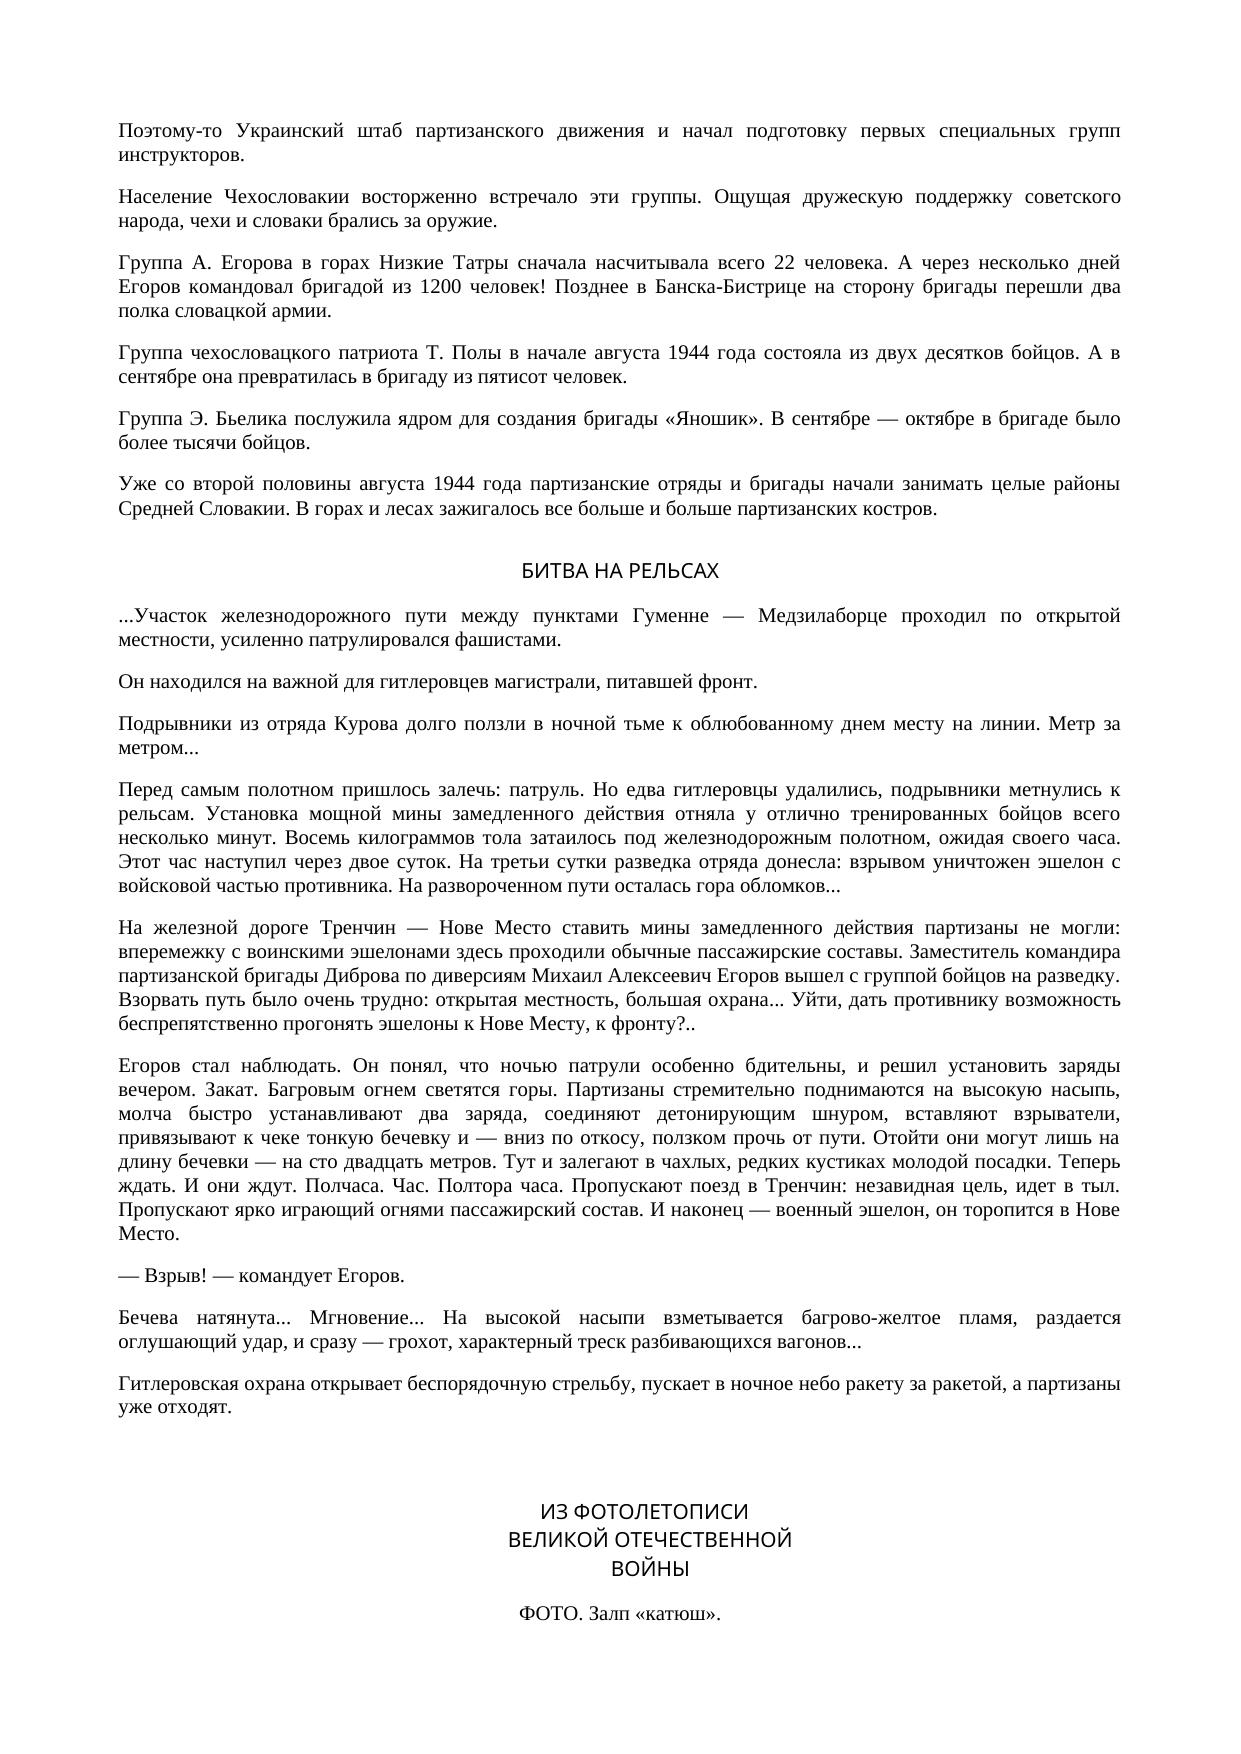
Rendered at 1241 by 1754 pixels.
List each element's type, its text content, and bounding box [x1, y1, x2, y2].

text Уже со второй половины августа 1944 года партизанские отряды и бригады начали занимать целые районы Средней Словакии. В горах и лесах зажигалось все больше и больше партизанских костров. [118, 471, 1122, 519]
text Поэтому-то Украинский штаб партизанского движения и начал подготовку первых специальных групп инструкторов. [118, 118, 1122, 166]
text Группа Э. Бьелика послужила ядром для создания бригады «Яношик». В сентябре — октябре в бригаде было более тысячи бойцов. [118, 406, 1122, 454]
text Население Чехословакии восторженно встречало эти группы. Ощущая дружескую поддержку советского народа, чехи и словаки брались за оружие. [118, 184, 1122, 232]
text Он находился на важной для гитлеровцев магистрали, питавшей фронт. [118, 669, 1122, 693]
text Подрывники из отряда Курова долго ползли в ночной тьме к облюбованному днем месту на линии. Метр за метром... [118, 711, 1122, 759]
text — Взрыв! — командует Егоров. [118, 1263, 1122, 1287]
subtitle БИТВА НА РЕЛЬСАХ [118, 556, 1122, 585]
text ФОТО. Залп «катюш». [118, 1601, 1122, 1625]
text ...Участок железнодорожного пути между пунктами Гуменне — Медзилаборце проходил по открытой местности, усиленно патрулировался фашистами. [118, 603, 1122, 651]
subtitle ИЗ ФОТОЛЕТОПИСИ ВЕЛИКОЙ ОТЕЧЕСТВЕННОЙ ВОЙНЫ [118, 1497, 1122, 1582]
text Группа А. Егорова в горах Низкие Татры сначала насчитывала всего 22 человека. А через несколько дней Егоров командовал бригадой из 1200 человек! Позднее в Банска-Бистрице на сторону бригады перешли два полка словацкой армии. [118, 250, 1122, 322]
text Егоров стал наблюдать. Он понял, что ночью патрули особенно бдительны, и решил установить заряды вечером. Закат. Багровым огнем светятся горы. Партизаны стремительно поднимаются на высокую насыпь, молча быстро устанавливают два заряда, соединяют детонирующим шнуром, вставляют взрыватели, привязывают к чеке тонкую бечевку и — вниз по откосу, ползком прочь от пути. Отойти они могут лишь на длину бечевки — на сто двадцать метров. Тут и залегают в чахлых, редких кустиках молодой посадки. Теперь ждать. И они ждут. Полчаса. Час. Полтора часа. Пропускают поезд в Тренчин: незавидная цель, идет в тыл. Пропускают ярко играющий огнями пассажирский состав. И наконец — военный эшелон, он торопится в Нове Место. [118, 1053, 1122, 1245]
text Гитлеровская охрана открывает беспорядочную стрельбу, пускает в ночное небо ракету за ракетой, а партизаны уже отходят. [118, 1370, 1122, 1418]
text Бечева натянута... Мгновение... На высокой насыпи взметывается багрово-желтое пламя, раздается оглушающий удар, и сразу — грохот, характерный треск разбивающихся вагонов... [118, 1304, 1122, 1353]
text Перед самым полотном пришлось залечь: патруль. Но едва гитлеровцы удалились, подрывники метнулись к рельсам. Установка мощной мины замедленного действия отняла у отлично тренированных бойцов всего несколько минут. Восемь килограммов тола затаилось под железнодорожным полотном, ожидая своего часа. Этот час наступил через двое суток. На третьи сутки разведка отряда донесла: взрывом уничтожен эшелон с войсковой частью противника. На развороченном пути осталась гора обломков... [118, 777, 1122, 897]
text Группа чехословацкого патриота Т. Полы в начале августа 1944 года состояла из двух десятков бойцов. А в сентябре она превратилась в бригаду из пятисот человек. [118, 340, 1122, 388]
text На железной дороге Тренчин — Нове Место ставить мины замедленного действия партизаны не могли: вперемежку с воинскими эшелонами здесь проходили обычные пассажирские составы. Заместитель командира партизанской бригады Диброва по диверсиям Михаил Алексеевич Егоров вышел с группой бойцов на разведку. Взорвать путь было очень трудно: открытая местность, большая охрана... Уйти, дать противнику возможность беспрепятственно прогонять эшелоны к Нове Месту, к фронту?.. [118, 914, 1122, 1035]
